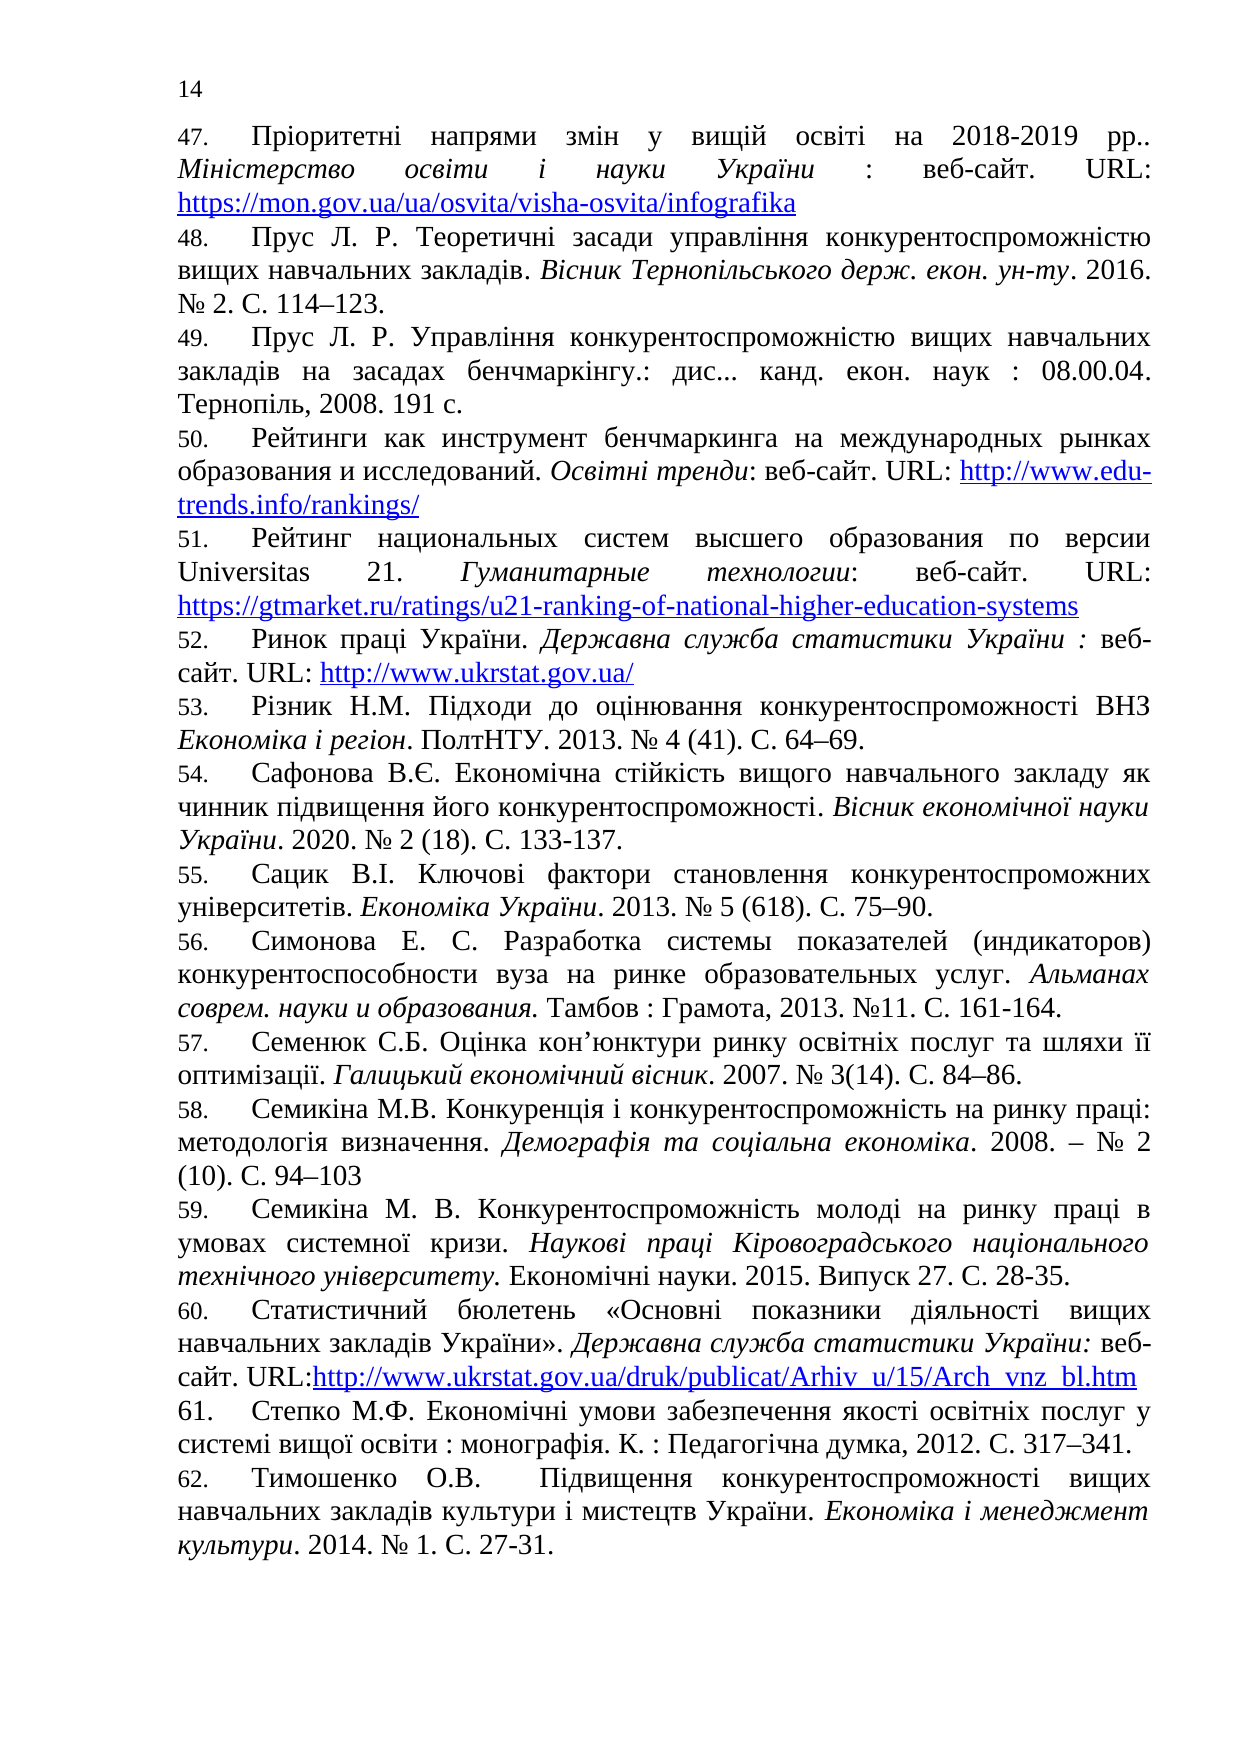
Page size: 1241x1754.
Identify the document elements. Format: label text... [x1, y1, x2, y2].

list Симонова Е. С. Разработка системы показателей (индикаторов) конкурентоспособности вуза на ринке образовательных услуг. Альманах соврем. науки и образования. Тамбов : Грамота, 2013. №11. С. 161-164. [177, 923, 1152, 1024]
list Статистичний бюлетень «Основні показники діяльності вищих навчальних закладів України». Державна служба статистики України: веб-сайт. URL:http://www.ukrstat.gov.ua/druk/publicat/Arhiv_u/15/Arch_vnz_bl.htm [177, 1292, 1152, 1393]
list Семикіна М.В. Конкуренція і конкурентоспроможність на ринку праці: методологія визначення. Демографія та соціальна економіка. 2008. – № 2 (10). С. 94–103 [177, 1091, 1152, 1191]
list Прус Л. Р. Управління конкурентоспроможністю вищих навчальних закладів на засадах бенчмаркінгу.: дис... канд. екон. наук : 08.00.04. Тернопіль, 2008. 191 с. [177, 319, 1152, 420]
list Рейтинг национальных систем высшего образования по версии Universitas 21. Гуманитарные технологии: веб-сайт. URL: https://gtmarket.ru/ratings/u21-ranking-of-national-higher-education-systems [177, 521, 1152, 621]
list Різник Н.М. Підходи до оцінювання конкурентоспроможності ВНЗ Економіка і регіон. ПолтНТУ. 2013. № 4 (41). С. 64–69. [177, 688, 1152, 755]
list Семенюк С.Б. Оцінка кон’юнктури ринку освітніх послуг та шляхи її оптимізації. Галицький економічний вісник. 2007. № 3(14). С. 84–86. [177, 1024, 1152, 1091]
list Семикіна М. В. Конкурентоспроможність молоді на ринку праці в умовах системної кризи. Наукові праці Кіровоградського національного технічного університету. Економічні науки. 2015. Випуск 27. С. 28-35. [177, 1191, 1152, 1292]
list Рейтинги как инструмент бенчмаркинга на международных рынках образования и исследований. Освітні тренди: веб-сайт. URL: http://www.edu-trends.info/rankings/ [177, 420, 1152, 521]
list Пріоритетні напрями змін у вищій освіті на 2018-2019 рр.. Міністерство освіти і науки України : веб-сайт. URL: https://mon.gov.ua/ua/osvita/visha-osvita/infografika [177, 118, 1152, 219]
list Тимошенко О.В. Підвищення конкурентоспроможності вищих навчальних закладів культури і мистецтв України. Економіка і менеджмент культури. 2014. № 1. С. 27-31. [177, 1460, 1152, 1560]
list Ринок праці України. Державна служба статистики України : веб-сайт. URL: http://www.ukrstat.gov.ua/ [177, 621, 1152, 688]
list Сацик В.І. Ключові фактори становлення конкурентоспроможних університетів. Економіка України. 2013. № 5 (618). С. 75–90. [177, 856, 1152, 923]
list Сафонова В.Є. Економічна стійкість вищого навчального закладу як чинник підвищення його конкурентоспроможності. Вісник економічної науки України. 2020. № 2 (18). С. 133-137. [177, 755, 1152, 856]
list Прус Л. Р. Теоретичні засади управління конкурентоспроможністю вищих навчальних закладів. Вісник Тернопільського держ. екон. ун-ту. 2016. № 2. С. 114–123. [177, 219, 1152, 319]
list Степко М.Ф. Економічні умови забезпечення якості освітніх послуг у системі вищої освіти : монографія. К. : Педагогічна думка, 2012. С. 317–341. [177, 1393, 1152, 1460]
